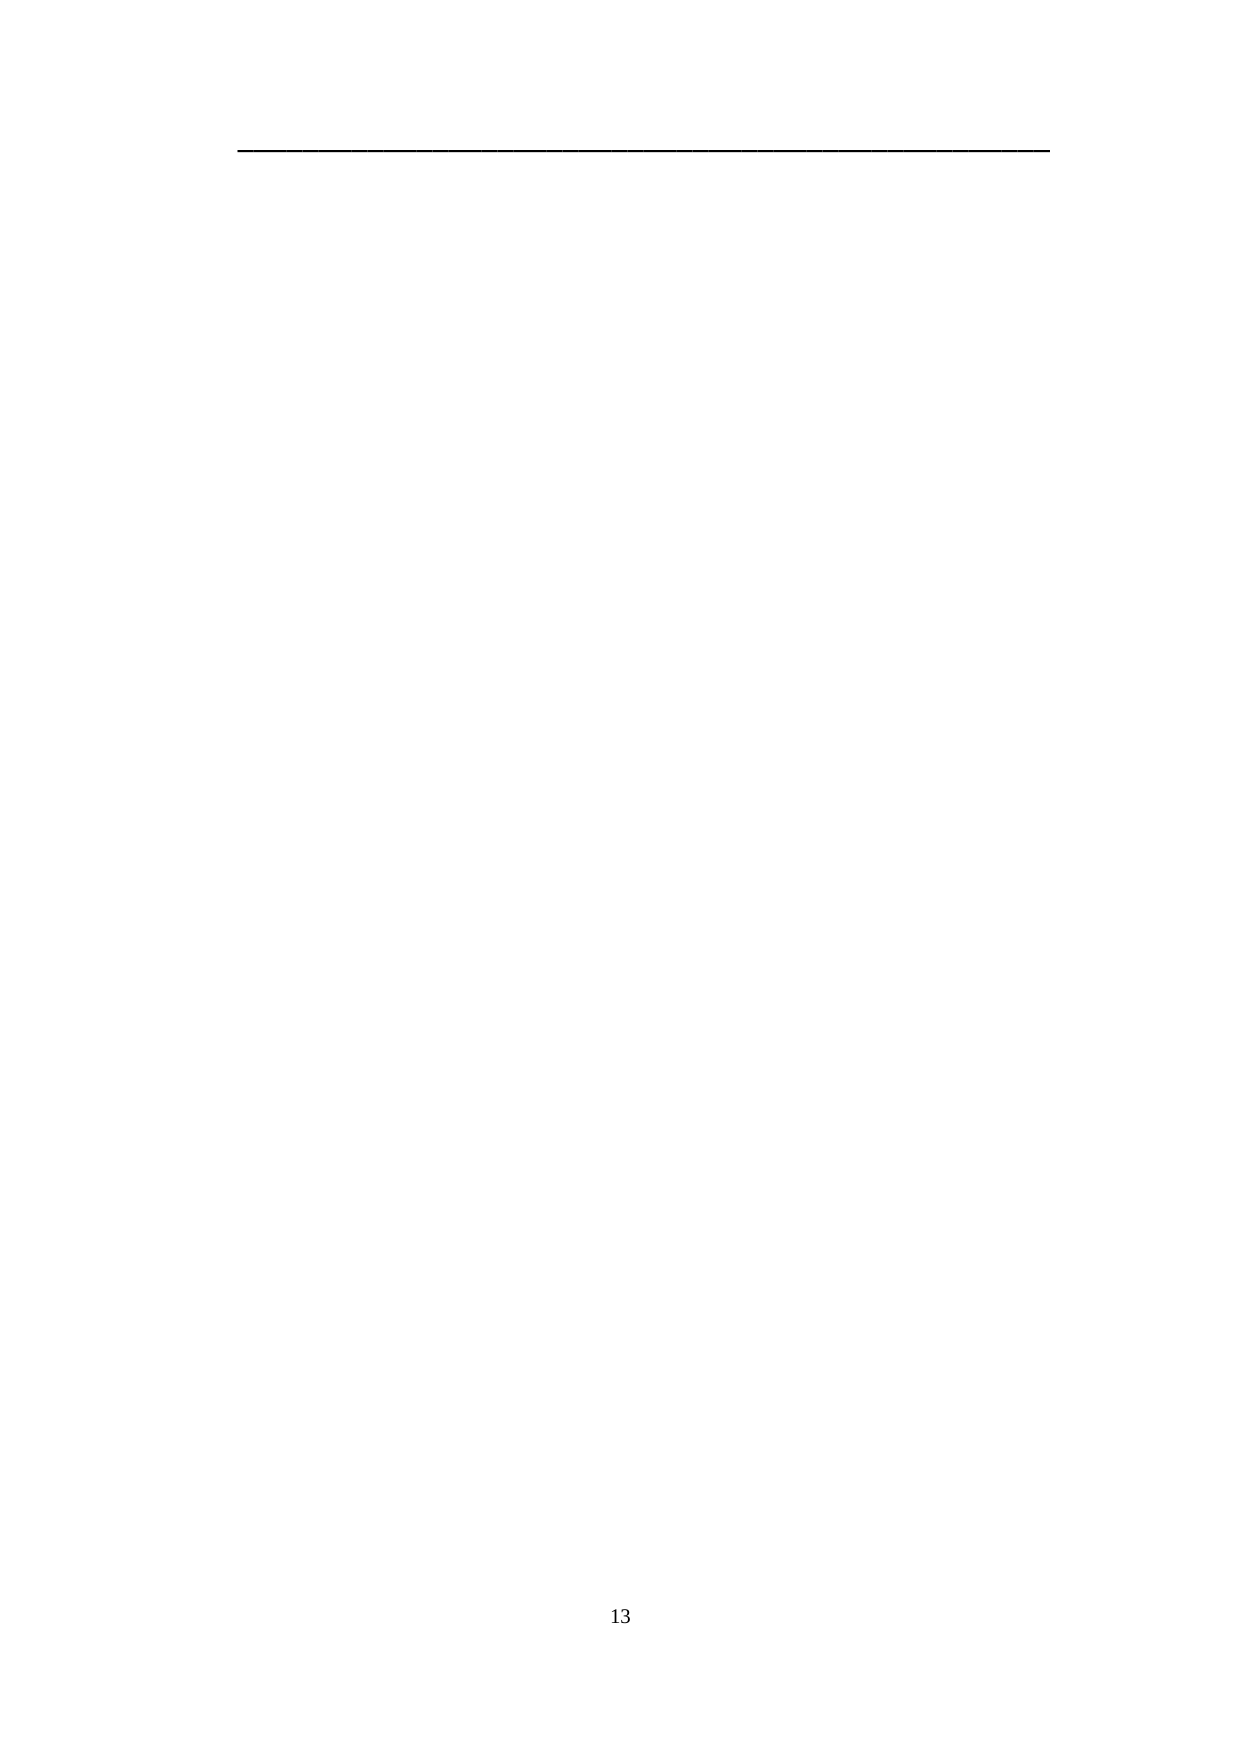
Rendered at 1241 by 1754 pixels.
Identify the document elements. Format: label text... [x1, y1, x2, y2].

text __________________________________________________ [237, 96, 1053, 159]
